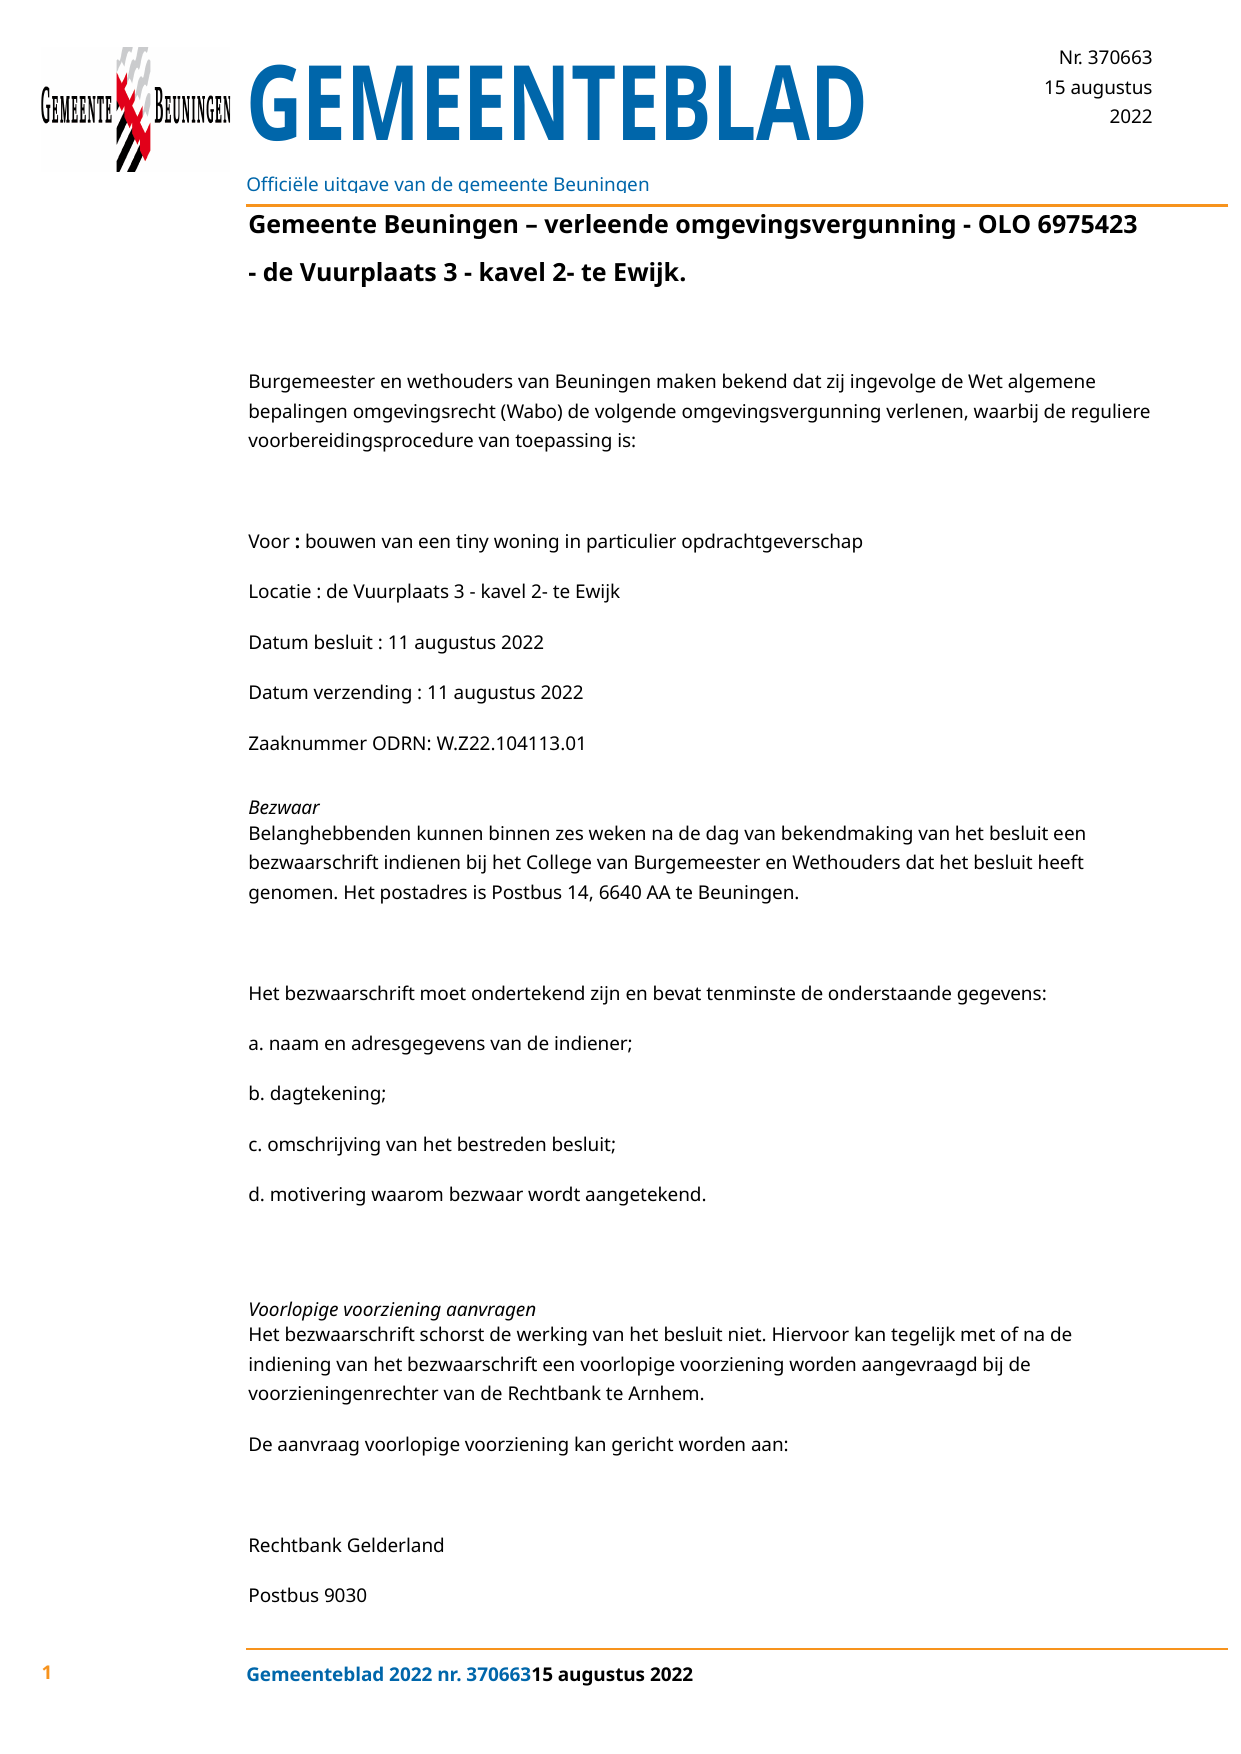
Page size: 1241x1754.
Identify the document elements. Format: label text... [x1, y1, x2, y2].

text Datum verzending : 11 augustus 2022 [248, 679, 1152, 705]
text Burgemeester en wethouders van Beuningen maken bekend dat zij ingevolge de Wet algemene bepalingen omgevingsrecht (Wabo) de volgende omgevingsvergunning verlenen, waarbij de reguliere voorbereidingsprocedure van toepassing is: [248, 368, 1152, 453]
text d. motivering waarom bezwaar wordt aangetekend. [248, 1181, 1152, 1207]
text Locatie : de Vuurplaats 3 - kavel 2- te Ewijk [248, 579, 1152, 604]
text Het bezwaarschrift schorst de werking van het besluit niet. Hiervoor kan tegelijk met of na de indiening van het bezwaarschrift een voorlopige voorziening worden aangevraagd bij de voorzieningenrechter van de Rechtbank te Arnhem. [248, 1321, 1152, 1406]
text a. naam en adresgegevens van de indiener; [248, 1030, 1152, 1056]
text Belanghebbenden kunnen binnen zes weken na de dag van bekendmaking van het besluit een bezwaarschrift indienen bij het College van Burgemeester en Wethouders dat het besluit heeft genomen. Het postadres is Postbus 14, 6640 AA te Beuningen. [248, 820, 1152, 904]
text Voorlopige voorziening aanvragen [248, 1296, 1152, 1321]
text De aanvraag voorlopige voorziening kan gericht worden aan: [248, 1431, 1152, 1457]
text Postbus 9030 [248, 1582, 1152, 1608]
text Rechtbank Gelderland [248, 1532, 1152, 1558]
text Bezwaar [248, 794, 1152, 820]
text c. omschrijving van het bestreden besluit; [248, 1131, 1152, 1157]
text Gemeente Beuningen – verleende omgevingsvergunning - OLO 6975423 - de Vuurplaats 3 - kavel 2- te Ewijk. [248, 207, 1152, 288]
text Het bezwaarschrift moet ondertekend zijn en bevat tenminste de onderstaande gegevens: [248, 980, 1152, 1005]
picture [41, 47, 231, 172]
text b. dagtekening; [248, 1081, 1152, 1106]
text Zaaknummer ODRN: W.Z22.104113.01 [248, 730, 1152, 756]
text Voor : bouwen van een tiny woning in particulier opdrachtgeverschap [248, 528, 1152, 554]
text Datum besluit : 11 augustus 2022 [248, 629, 1152, 655]
